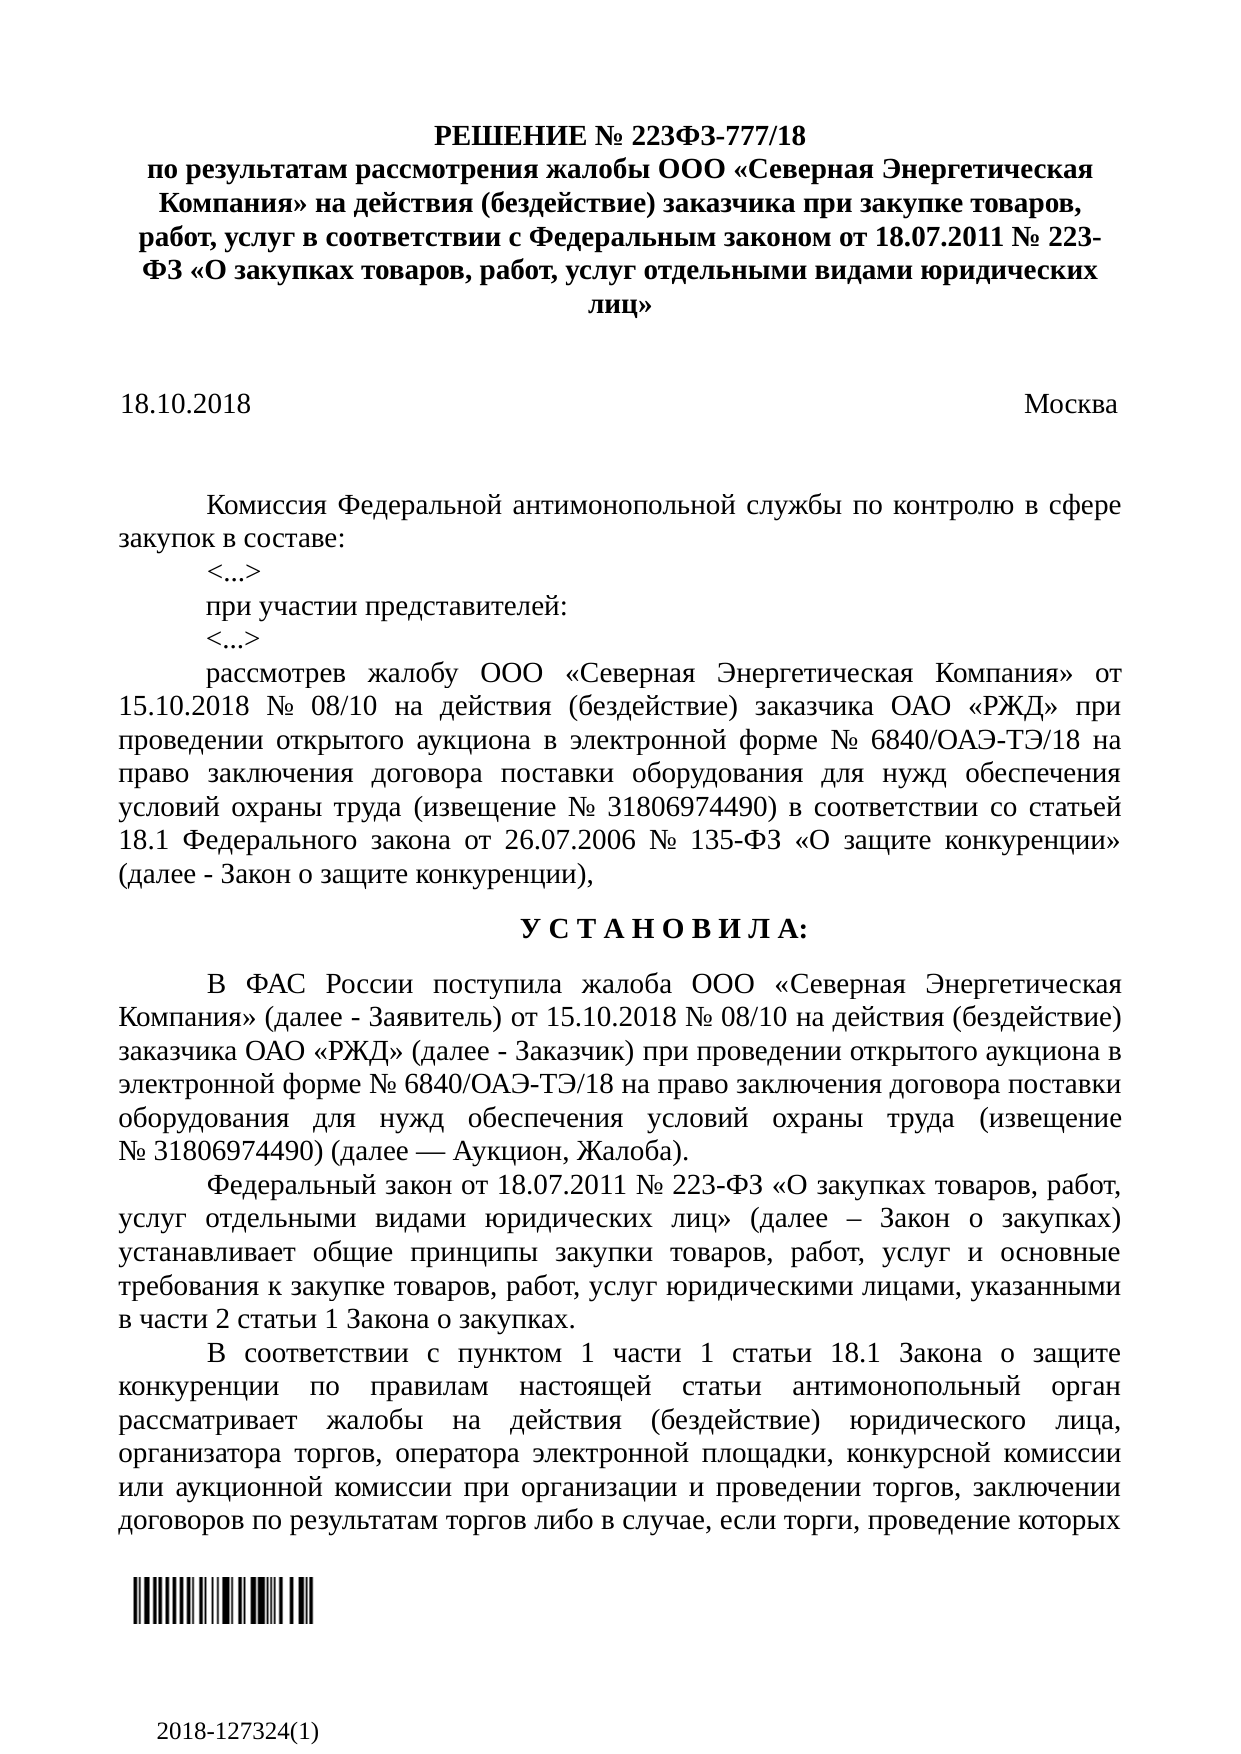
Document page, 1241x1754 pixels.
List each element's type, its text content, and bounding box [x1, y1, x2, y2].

text Комиссия Федеральной антимонопольной службы по контролю в сфере закупок в составе: [118, 487, 1122, 554]
text <...> [118, 621, 1122, 655]
picture [118, 1577, 331, 1624]
text при участии представителей: [118, 588, 1122, 621]
text В соответствии с пунктом 1 части 1 статьи 18.1 Закона о защите конкуренции по правилам настоящей статьи антимонопольный орган рассматривает жалобы на действия (бездействие) юридического лица, организатора торгов, оператора электронной площадки, конкурсной комиссии или аукционной комиссии при организации и проведении торгов, заключении договоров по результатам торгов либо в случае, если торги, проведение которых [118, 1335, 1122, 1536]
text по результатам рассмотрения жалобы ООО «Северная Энергетическая Компания» на действия (бездействие) заказчика при закупке товаров, работ, услуг в соответствии с Федеральным законом от 18.07.2011 № 223-ФЗ «О закупках товаров, работ, услуг отдельными видами юридических лиц» [118, 152, 1122, 319]
text Федеральный закон от 18.07.2011 № 223-ФЗ «О закупках товаров, работ, услуг отдельными видами юридических лиц» (далее – Закон о закупках) устанавливает общие принципы закупки товаров, работ, услуг и основные требования к закупке товаров, работ, услуг юридическими лицами, указанными в части 2 статьи 1 Закона о закупках. [118, 1167, 1122, 1335]
text 18.10.2018 Москва [118, 386, 1122, 420]
text рассмотрев жалобу ООО «Северная Энергетическая Компания» от 15.10.2018 № 08/10 на действия (бездействие) заказчика ОАО «РЖД» при проведении открытого аукциона в электронной форме № 6840/ОАЭ-ТЭ/18 на право заключения договора поставки оборудования для нужд обеспечения условий охраны труда (извещение № 31806974490) в соответствии со статьей 18.1 Федерального закона от 26.07.2006 № 135-ФЗ «О защите конкуренции» (далее - Закон о защите конкуренции), [118, 655, 1122, 889]
text В ФАС России поступила жалоба ООО «Северная Энергетическая Компания» (далее - Заявитель) от 15.10.2018 № 08/10 на действия (бездействие) заказчика ОАО «РЖД» (далее - Заказчик) при проведении открытого аукциона в электронной форме № 6840/ОАЭ-ТЭ/18 на право заключения договора поставки оборудования для нужд обеспечения условий охраны труда (извещение № 31806974490) (далее — Аукцион, Жалоба). [118, 966, 1122, 1167]
text <...> [118, 554, 1122, 588]
text РЕШЕНИЕ № 223ФЗ-777/18 [118, 118, 1122, 152]
text У С Т А Н О В И Л А: [118, 911, 1122, 944]
